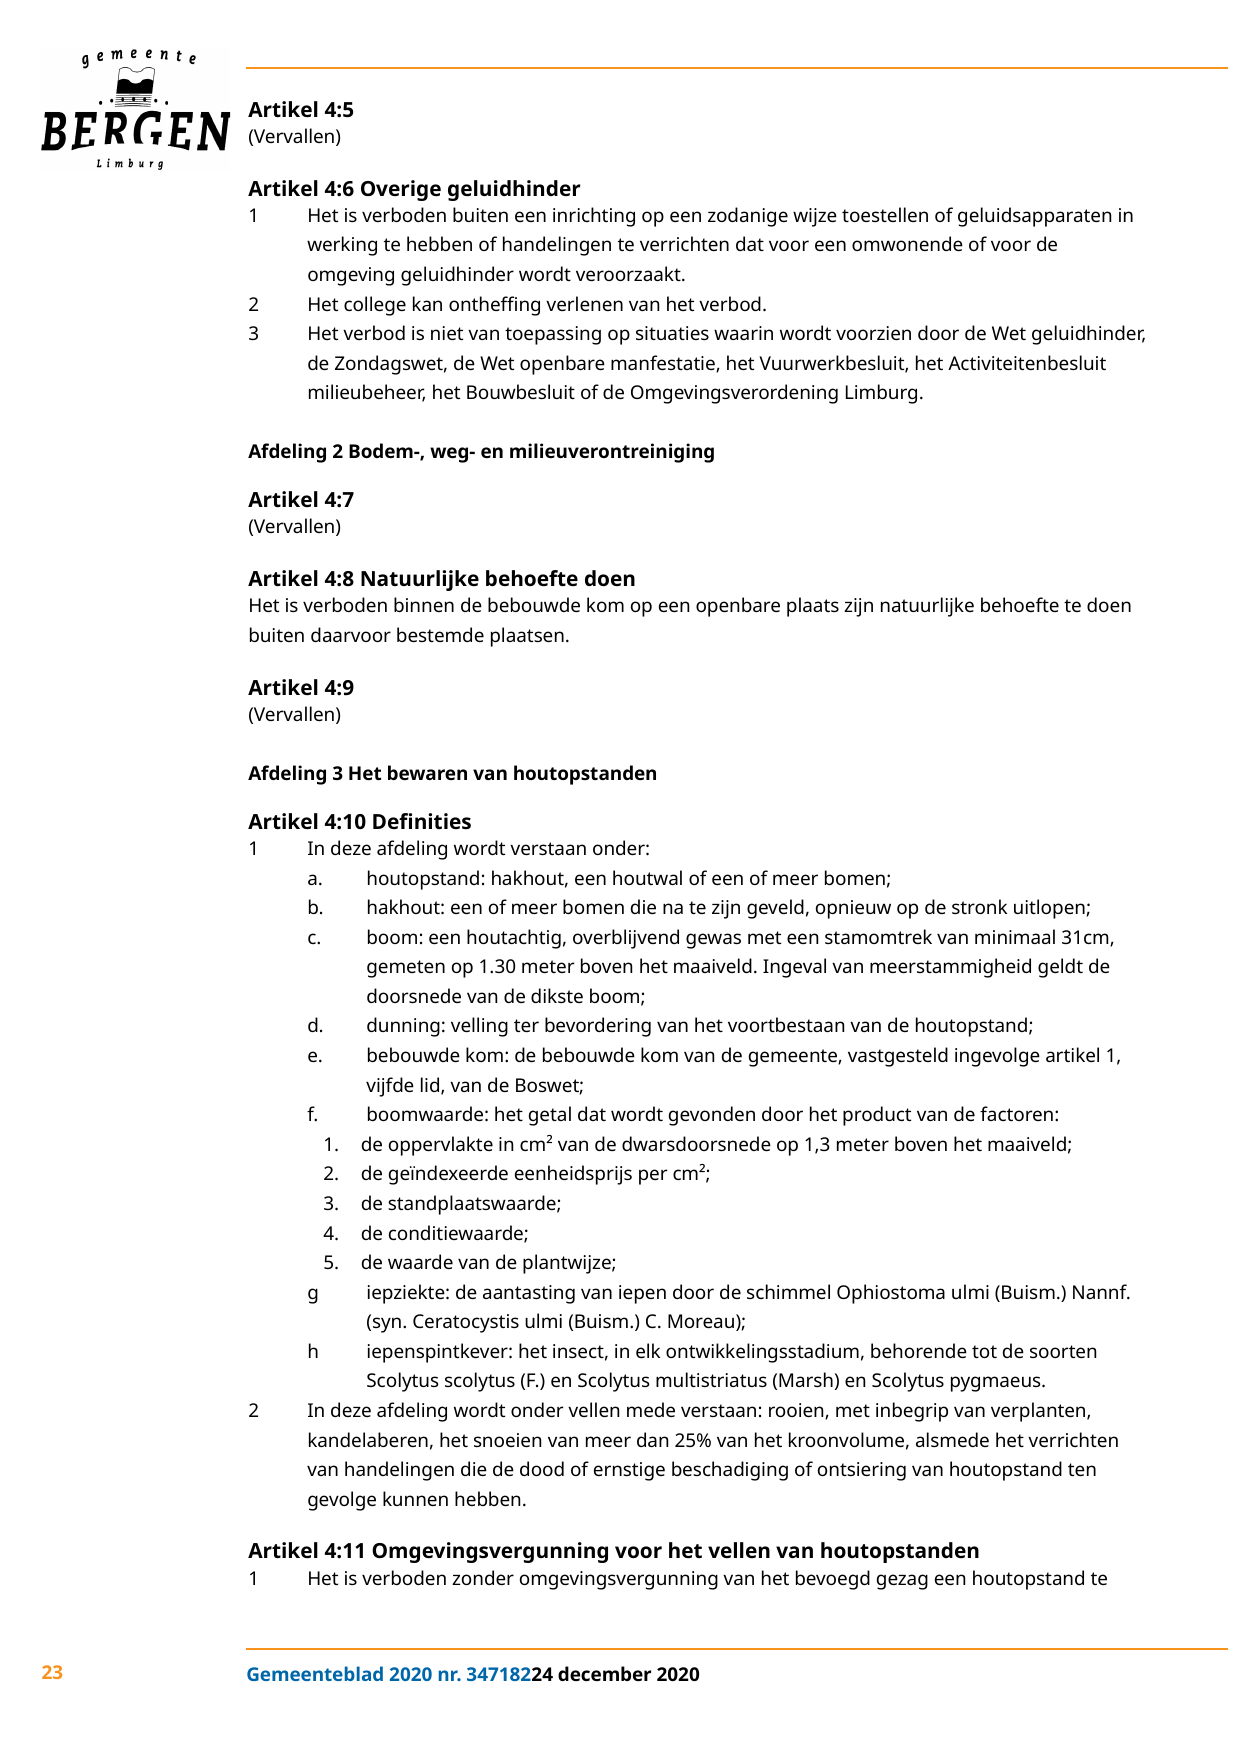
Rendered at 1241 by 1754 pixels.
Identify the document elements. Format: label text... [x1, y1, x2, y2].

text Artikel 4:9 [248, 673, 1152, 701]
text Artikel 4:6 Overige geluidhinder [248, 174, 1152, 202]
list bebouwde kom: de bebouwde kom van de gemeente, vastgesteld ingevolge artikel 1, vijfde lid, van de Boswet; [307, 1042, 1152, 1098]
text (Vervallen) [248, 123, 1152, 149]
list boom: een houtachtig, overblijvend gewas met een stamomtrek van minimaal 31cm, gemeten op 1.30 meter boven het maaiveld. Ingeval van meerstammigheid geldt de doorsnede van de dikste boom; [307, 924, 1152, 1009]
text (Vervallen) [248, 701, 1152, 727]
text Artikel 4:8 Natuurlijke behoefte doen [248, 564, 1152, 593]
text Afdeling 2 Bodem-, weg- en milieuverontreiniging [248, 439, 1152, 464]
list de geïndexeerde eenheidsprijs per cm²; [323, 1161, 1152, 1186]
picture [41, 47, 231, 172]
list Het verbod is niet van toepassing op situaties waarin wordt voorzien door de Wet geluidhinder, de Zondagswet, de Wet openbare manfestatie, het Vuurwerkbesluit, het Activiteitenbesluit milieubeheer, het Bouwbesluit of de Omgevingsverordening Limburg. [248, 320, 1152, 405]
text Afdeling 3 Het bewaren van houtopstanden [248, 760, 1152, 786]
list In deze afdeling wordt verstaan onder: [248, 835, 1152, 861]
text Artikel 4:5 [248, 95, 1152, 123]
text Het is verboden binnen de bebouwde kom op een openbare plaats zijn natuurlijke behoefte te doen buiten daarvoor bestemde plaatsen. [248, 593, 1152, 648]
list Het is verboden buiten een inrichting op een zodanige wijze toestellen of geluidsapparaten in werking te hebben of handelingen te verrichten dat voor een omwonende of voor de omgeving geluidhinder wordt veroorzaakt. [248, 202, 1152, 287]
list houtopstand: hakhout, een houtwal of een of meer bomen; [307, 865, 1152, 891]
list de conditiewaarde; [323, 1220, 1152, 1246]
text Artikel 4:10 Definities [248, 807, 1152, 835]
list hakhout: een of meer bomen die na te zijn geveld, opnieuw op de stronk uitlopen; [307, 894, 1152, 920]
list boomwaarde: het getal dat wordt gevonden door het product van de factoren: [307, 1101, 1152, 1127]
list iepenspintkever: het insect, in elk ontwikkelingsstadium, behorende tot de soorten Scolytus scolytus (F.) en Scolytus multistriatus (Marsh) en Scolytus pygmaeus. [307, 1338, 1152, 1393]
list iepziekte: de aantasting van iepen door de schimmel Ophiostoma ulmi (Buism.) Nannf. (syn. Ceratocystis ulmi (Buism.) C. Moreau); [307, 1279, 1152, 1334]
text (Vervallen) [248, 514, 1152, 539]
text Artikel 4:11 Omgevingsvergunning voor het vellen van houtopstanden [248, 1536, 1152, 1565]
list Het college kan ontheffing verlenen van het verbod. [248, 291, 1152, 317]
list de standplaatswaarde; [323, 1190, 1152, 1216]
list de waarde van de plantwijze; [323, 1249, 1152, 1275]
text Artikel 4:7 [248, 485, 1152, 514]
list de oppervlakte in cm² van de dwarsdoorsnede op 1,3 meter boven het maaiveld; [323, 1131, 1152, 1157]
list In deze afdeling wordt onder vellen mede verstaan: rooien, met inbegrip van verplanten, kandelaberen, het snoeien van meer dan 25% van het kroonvolume, alsmede het verrichten van handelingen die de dood of ernstige beschadiging of ontsiering van houtopstand ten gevolge kunnen hebben. [248, 1397, 1152, 1512]
list Het is verboden zonder omgevingsvergunning van het bevoegd gezag een houtopstand te [248, 1565, 1152, 1591]
list dunning: velling ter bevordering van het voortbestaan van de houtopstand; [307, 1013, 1152, 1038]
